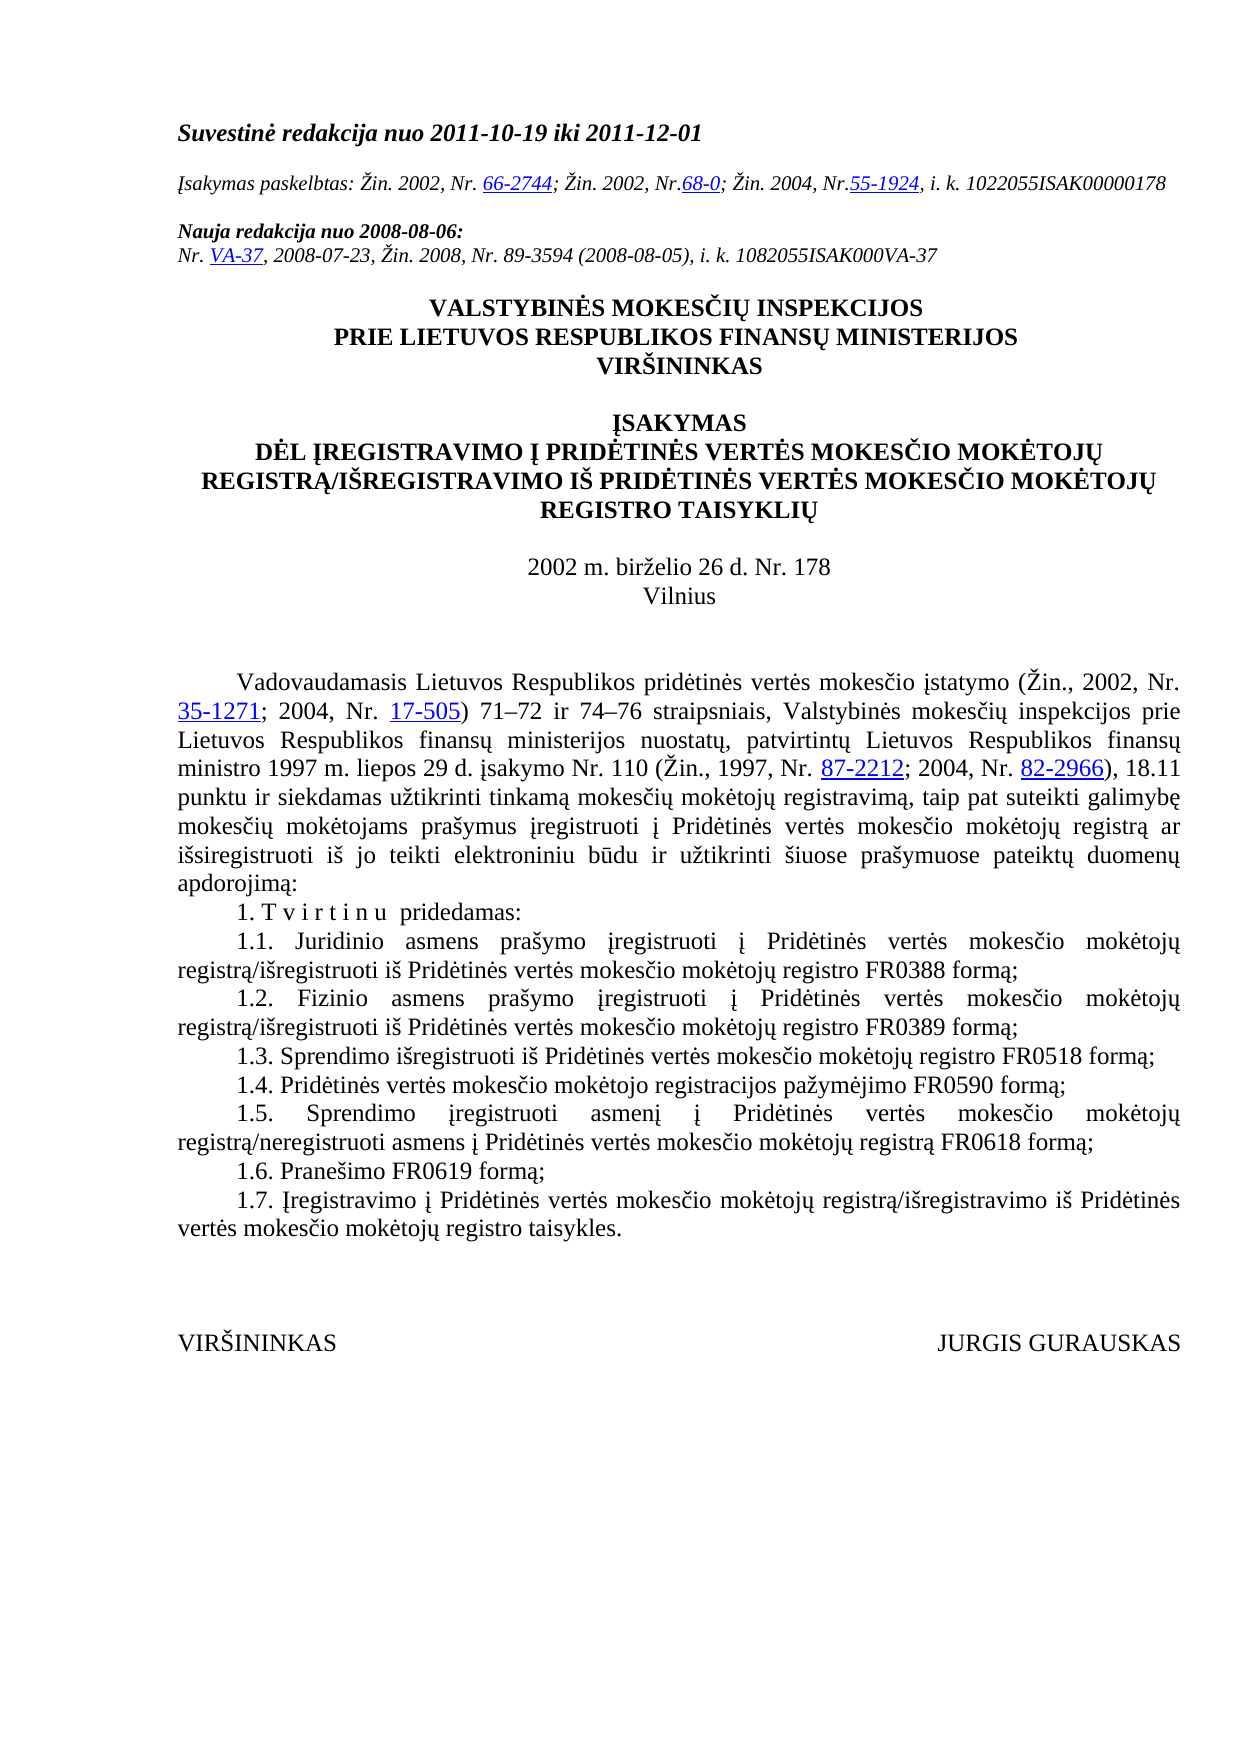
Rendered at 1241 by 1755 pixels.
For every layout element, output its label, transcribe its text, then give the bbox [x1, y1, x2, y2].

text VALSTYBINĖS MOKESČIŲ INSPEKCIJOS [177, 293, 1181, 322]
text 1.2. Fizinio asmens prašymo įregistruoti į Pridėtinės vertės mokesčio mokėtojų registrą/išregistruoti iš Pridėtinės vertės mokesčio mokėtojų registro FR0389 formą; [177, 983, 1181, 1041]
text Įsakymas paskelbtas: Žin. 2002, Nr. 66-2744; Žin. 2002, Nr.68-0; Žin. 2004, Nr.55-1924, i. k. 1022055ISAK00000178 [177, 171, 1181, 195]
text Vadovaudamasis Lietuvos Respublikos pridėtinės vertės mokesčio įstatymo (Žin., 2002, Nr. 35-1271; 2004, Nr. 17-505) 71–72 ir 74–76 straipsniais, Valstybinės mokesčių inspekcijos prie Lietuvos Respublikos finansų ministerijos nuostatų, patvirtintų Lietuvos Respublikos finansų ministro 1997 m. liepos 29 d. įsakymo Nr. 110 (Žin., 1997, Nr. 87-2212; 2004, Nr. 82-2966), 18.11 punktu ir siekdamas užtikrinti tinkamą mokesčių mokėtojų registravimą, taip pat suteikti galimybę mokesčių mokėtojams prašymus įregistruoti į Pridėtinės vertės mokesčio mokėtojų registrą ar išsiregistruoti iš jo teikti elektroniniu būdu ir užtikrinti šiuose prašymuose pateiktų duomenų apdorojimą: [177, 667, 1181, 897]
text Vilnius [177, 581, 1181, 610]
text VIRŠININKAS JURGIS GURAUSKAS [177, 1328, 1181, 1357]
text Suvestinė redakcija nuo 2011-10-19 iki 2011-12-01 [177, 118, 1181, 147]
text 1. Tvirtinu pridedamas: [177, 897, 1181, 926]
text 1.3. Sprendimo išregistruoti iš Pridėtinės vertės mokesčio mokėtojų registro FR0518 formą; [177, 1041, 1181, 1070]
text Nr. VA-37, 2008-07-23, Žin. 2008, Nr. 89-3594 (2008-08-05), i. k. 1082055ISAK000VA-37 [177, 243, 1181, 267]
text 1.7. Įregistravimo į Pridėtinės vertės mokesčio mokėtojų registrą/išregistravimo iš Pridėtinės vertės mokesčio mokėtojų registro taisykles. [177, 1185, 1181, 1242]
text 1.1. Juridinio asmens prašymo įregistruoti į Pridėtinės vertės mokesčio mokėtojų registrą/išregistruoti iš Pridėtinės vertės mokesčio mokėtojų registro FR0388 formą; [177, 926, 1181, 983]
text 1.5. Sprendimo įregistruoti asmenį į Pridėtinės vertės mokesčio mokėtojų registrą/neregistruoti asmens į Pridėtinės vertės mokesčio mokėtojų registrą FR0618 formą; [177, 1098, 1181, 1156]
text VIRŠININKAS [177, 351, 1181, 380]
text Nauja redakcija nuo 2008-08-06: [177, 219, 1181, 243]
text 1.4. Pridėtinės vertės mokesčio mokėtojo registracijos pažymėjimo FR0590 formą; [177, 1070, 1181, 1098]
text PRIE LIETUVOS RESPUBLIKOS FINANSŲ MINISTERIJOS [177, 322, 1181, 351]
text ĮSAKYMAS [177, 408, 1181, 437]
text 2002 m. birželio 26 d. Nr. 178 [177, 552, 1181, 581]
text 1.6. Pranešimo FR0619 formą; [177, 1156, 1181, 1185]
text DĖL ĮREGISTRAVIMO Į PRIDĖTINĖS VERTĖS MOKESČIO MOKĖTOJŲ REGISTRĄ/IŠREGISTRAVIMO IŠ PRIDĖTINĖS VERTĖS MOKESČIO MOKĖTOJŲ REGISTRO TAISYKLIŲ [177, 437, 1181, 523]
